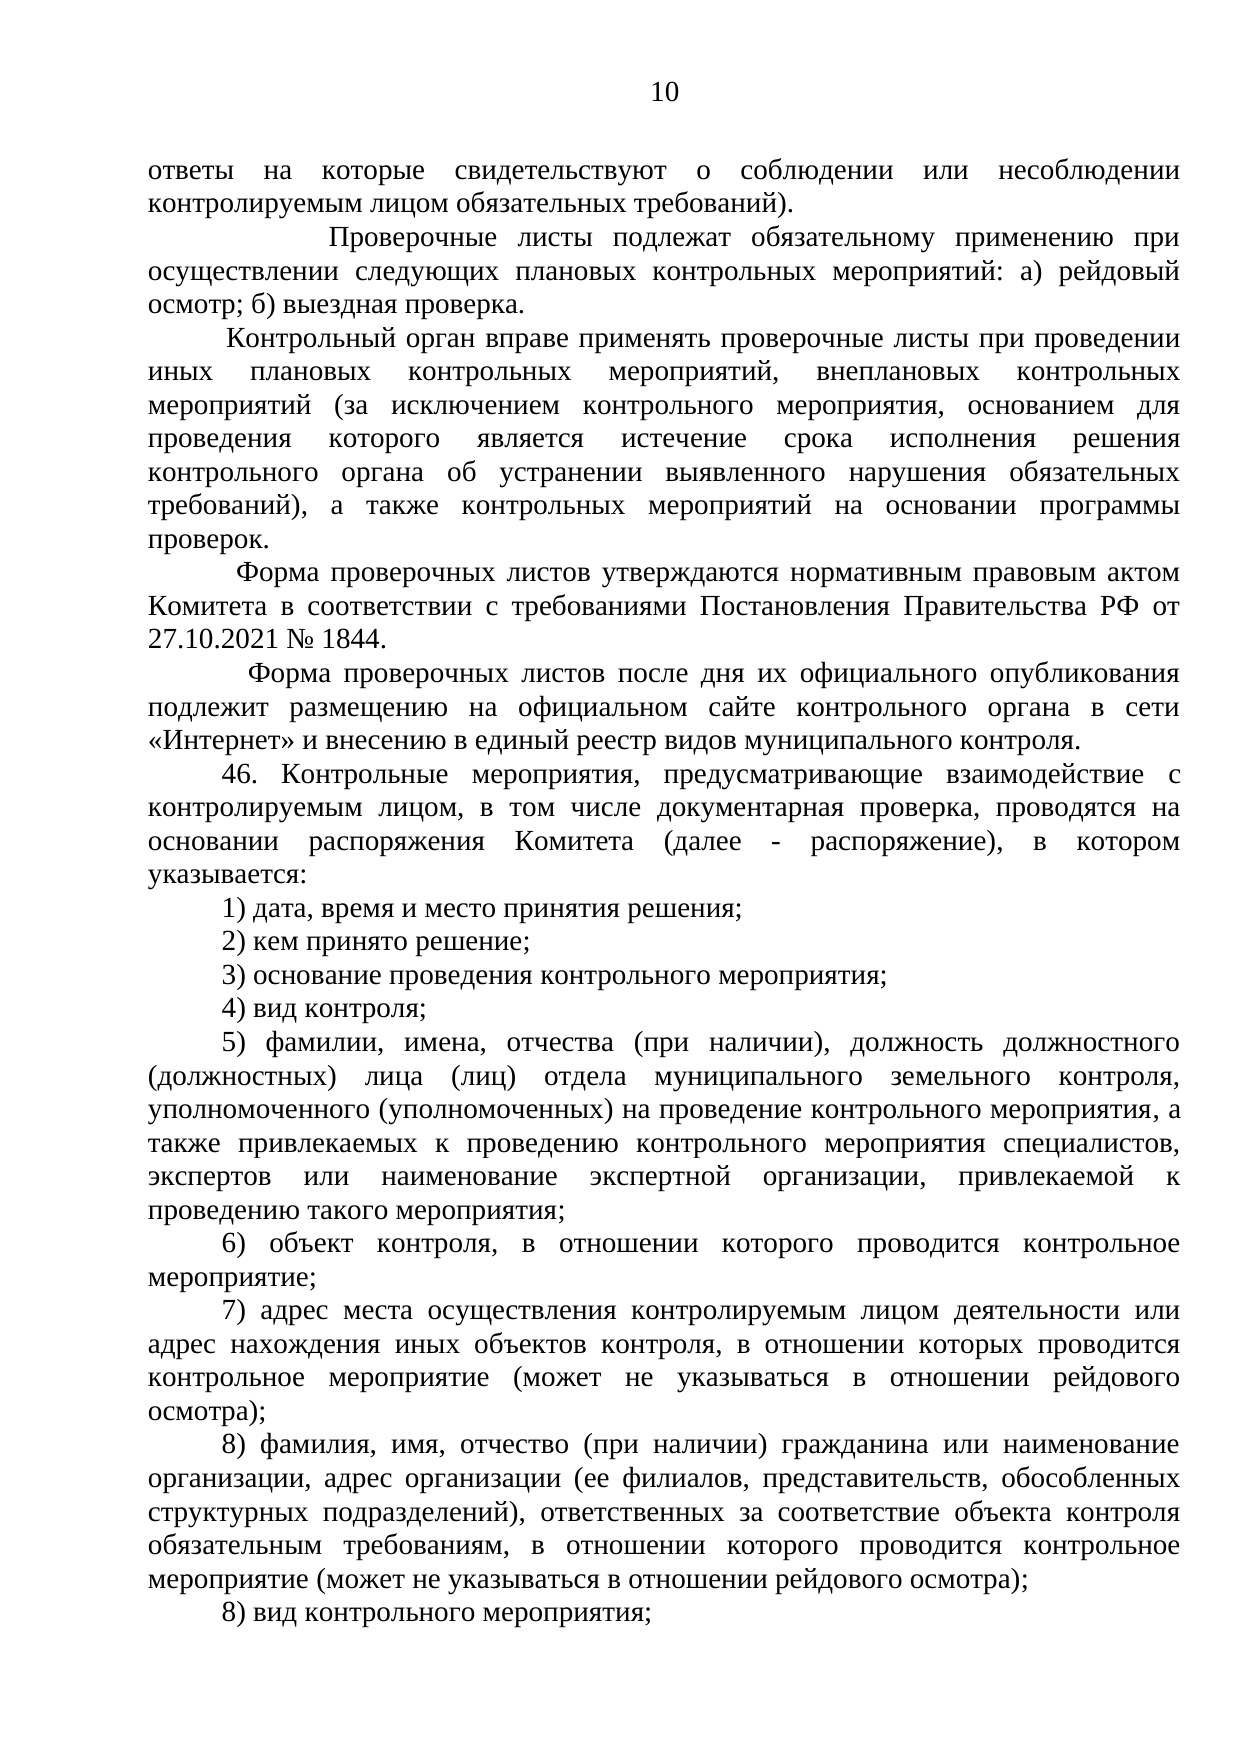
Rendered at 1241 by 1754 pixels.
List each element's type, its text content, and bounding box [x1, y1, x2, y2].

text 46. Контрольные мероприятия, предусматривающие взаимодействие с контролируемым лицом, в том числе документарная проверка, проводятся на основании распоряжения Комитета (далее - распоряжение), в котором указывается: [148, 756, 1181, 890]
text 8) вид контрольного мероприятия; [148, 1594, 1181, 1628]
text 4) вид контроля; [148, 991, 1181, 1024]
text 6) объект контроля, в отношении которого проводится контрольное мероприятие; [148, 1225, 1181, 1292]
text 7) адрес места осуществления контролируемым лицом деятельности или адрес нахождения иных объектов контроля, в отношении которых проводится контрольное мероприятие (может не указываться в отношении рейдового осмотра); [148, 1292, 1181, 1427]
text Контрольный орган вправе применять проверочные листы при проведении иных плановых контрольных мероприятий, внеплановых контрольных мероприятий (за исключением контрольного мероприятия, основанием для проведения которого является истечение срока исполнения решения контрольного органа об устранении выявленного нарушения обязательных требований), а также контрольных мероприятий на основании программы проверок. [148, 320, 1181, 554]
text 1) дата, время и место принятия решения; [148, 890, 1181, 923]
text 5) фамилии, имена, отчества (при наличии), должность должностного (должностных) лица (лиц) отдела муниципального земельного контроля, уполномоченного (уполномоченных) на проведение контрольного мероприятия, а также привлекаемых к проведению контрольного мероприятия специалистов, экспертов или наименование экспертной организации, привлекаемой к проведению такого мероприятия; [148, 1024, 1181, 1225]
text ответы на которые свидетельствуют о соблюдении или несоблюдении контролируемым лицом обязательных требований). [148, 152, 1181, 219]
text Форма проверочных листов утверждаются нормативным правовым актом Комитета в соответствии с требованиями Постановления Правительства РФ от 27.10.2021 № 1844. [148, 554, 1181, 655]
text 2) кем принято решение; [148, 923, 1181, 957]
text 3) основание проведения контрольного мероприятия; [148, 957, 1181, 991]
text Форма проверочных листов после дня их официального опубликования подлежит размещению на официальном сайте контрольного органа в сети «Интернет» и внесению в единый реестр видов муниципального контроля. [148, 655, 1181, 756]
text Проверочные листы подлежат обязательному применению при осуществлении следующих плановых контрольных мероприятий: а) рейдовый осмотр; б) выездная проверка. [148, 219, 1181, 320]
text 8) фамилия, имя, отчество (при наличии) гражданина или наименование организации, адрес организации (ее филиалов, представительств, обособленных структурных подразделений), ответственных за соответствие объекта контроля обязательным требованиям, в отношении которого проводится контрольное мероприятие (может не указываться в отношении рейдового осмотра); [148, 1427, 1181, 1594]
